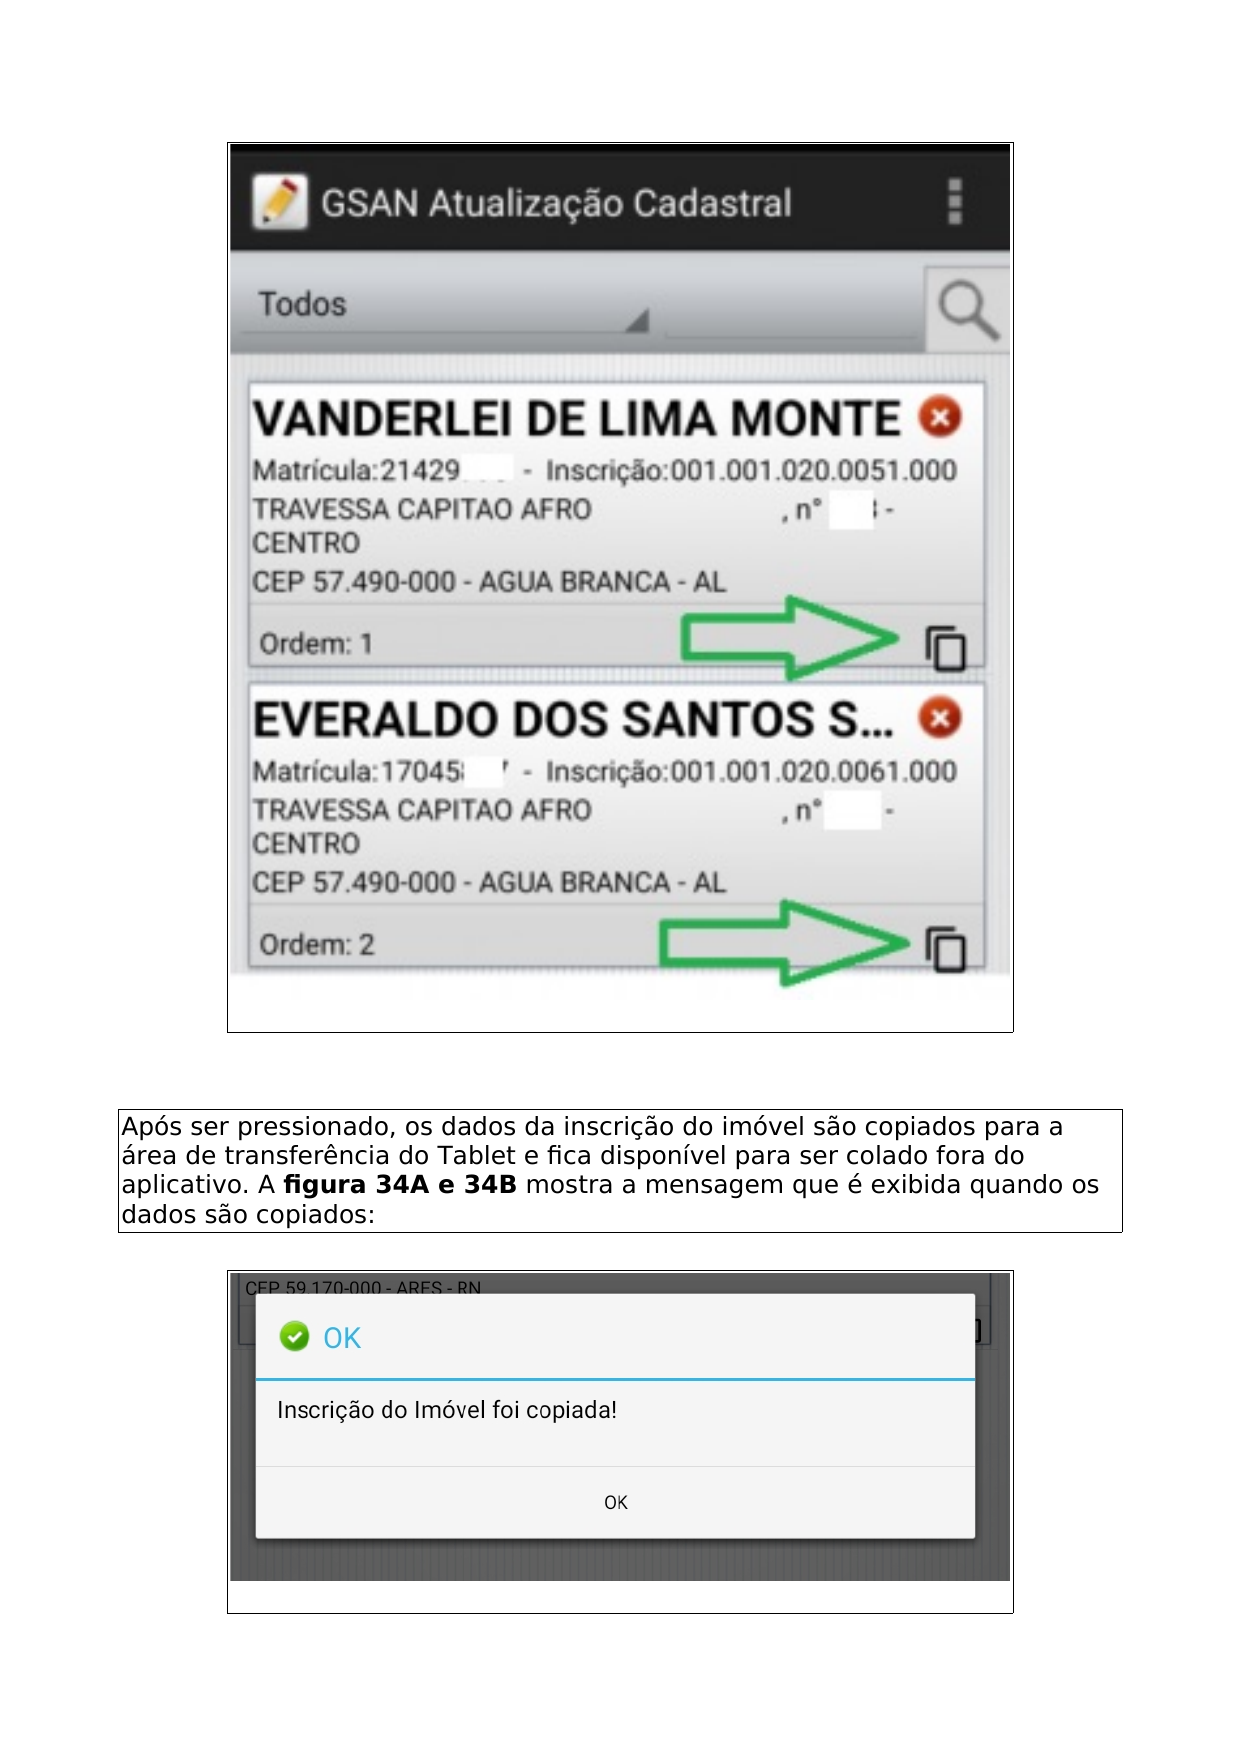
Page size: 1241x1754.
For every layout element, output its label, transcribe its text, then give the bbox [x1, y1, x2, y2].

picture [230, 144, 1010, 1000]
table_header [228, 1271, 1013, 1612]
table_header [228, 143, 1013, 1032]
table_header Após ser pressionado, os dados da inscrição do imóvel são copiados para a área de transferência do Tablet e fica disponível para ser colado fora do aplicativo. A figura 34A e 34B mostra a mensagem que é exibida quando os dados são copiados: [119, 1110, 1122, 1232]
picture [230, 1273, 1010, 1581]
